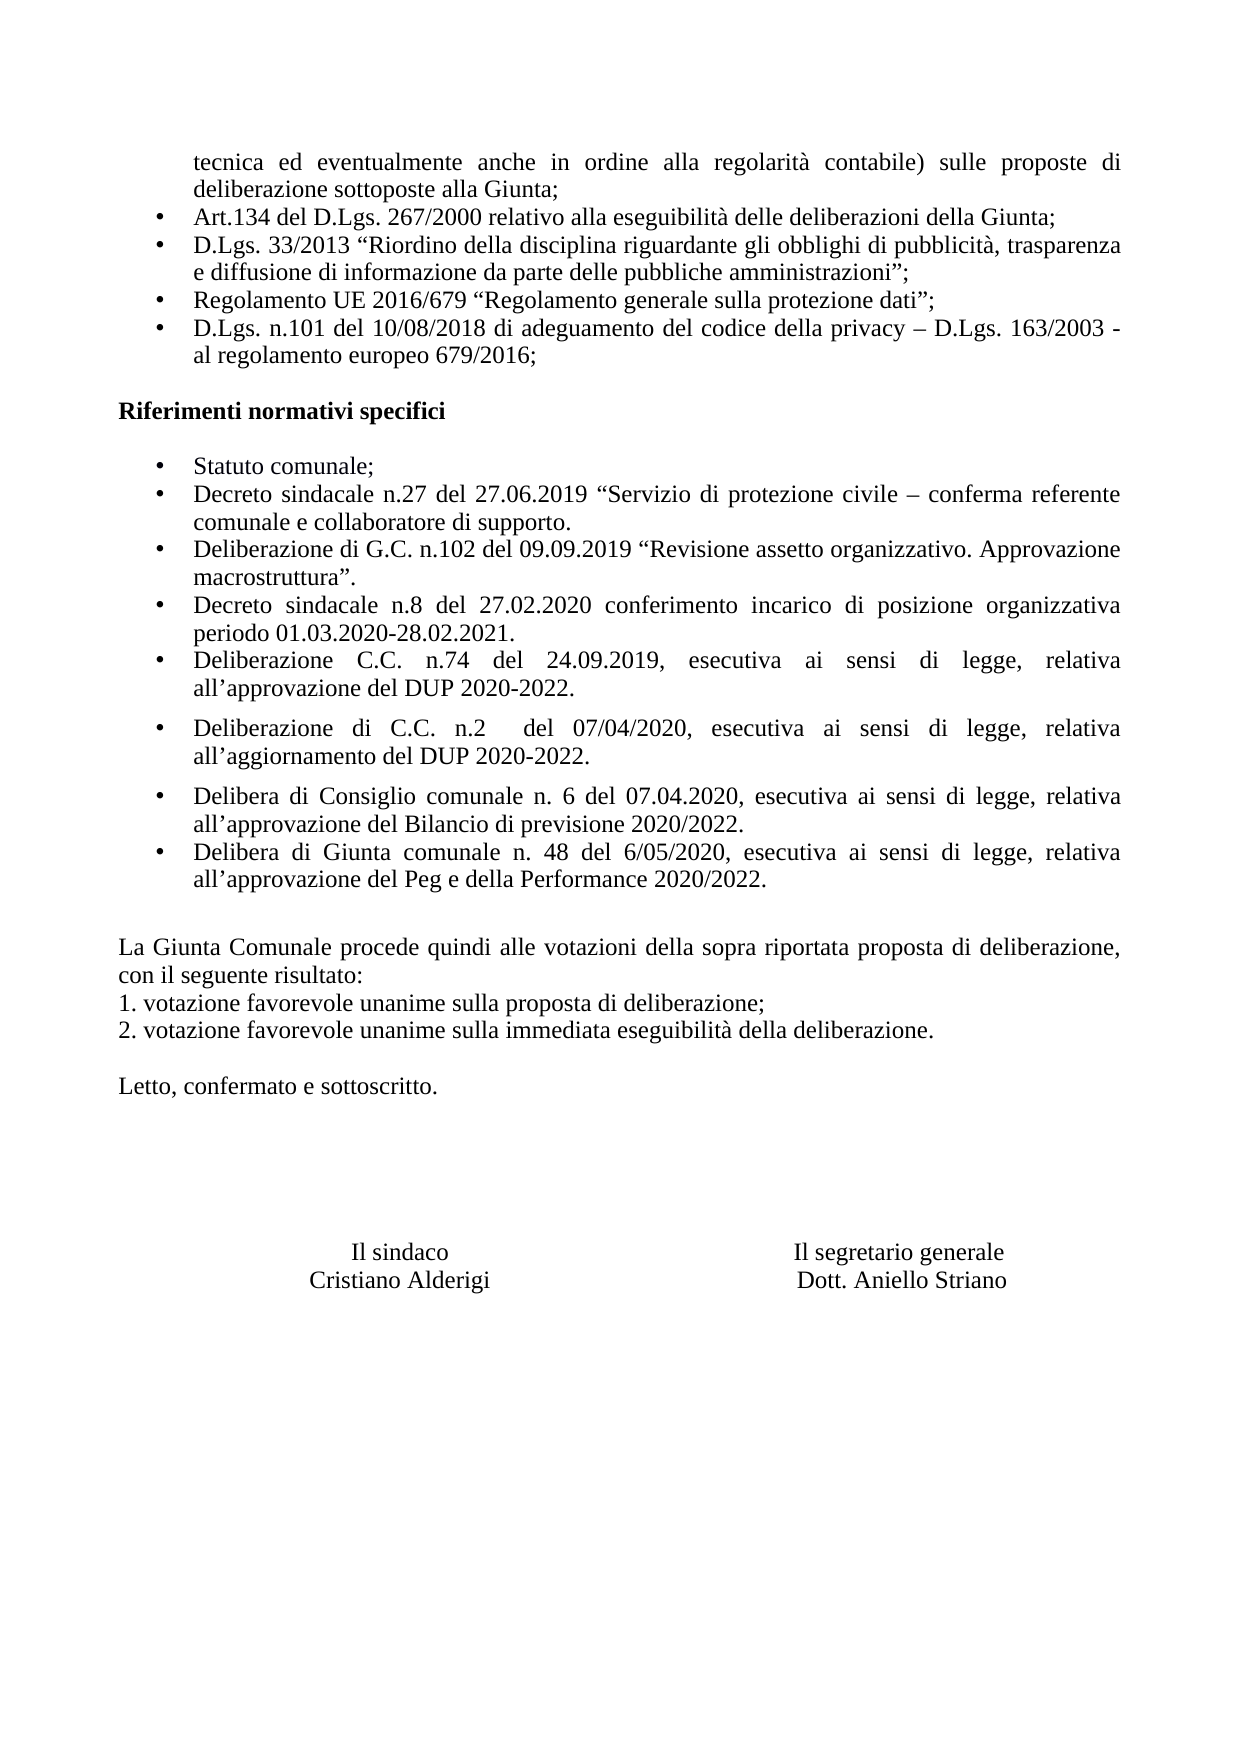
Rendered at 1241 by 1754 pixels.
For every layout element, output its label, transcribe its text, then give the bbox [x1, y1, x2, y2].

list Statuto comunale; [156, 452, 1122, 480]
text 1. votazione favorevole unanime sulla proposta di deliberazione; [118, 989, 1122, 1016]
list Delibera di Consiglio comunale n. 6 del 07.04.2020, esecutiva ai sensi di legge, relativa all’approvazione del Bilancio di previsione 2020/2022. [156, 782, 1122, 838]
list Art.134 del D.Lgs. 267/2000 relativo alla eseguibilità delle deliberazioni della Giunta; [156, 203, 1122, 231]
list D.Lgs. 33/2013 “Riordino della disciplina riguardante gli obblighi di pubblicità, trasparenza e diffusione di informazione da parte delle pubbliche amministrazioni”; [156, 231, 1122, 286]
list D.Lgs. n.101 del 10/08/2018 di adeguamento del codice della privacy – D.Lgs. 163/2003 - al regolamento europeo 679/2016; [156, 314, 1122, 369]
table_header Il sindaco Cristiano Alderigi [118, 1238, 675, 1293]
list Deliberazione di C.C. n.2 del 07/04/2020, esecutiva ai sensi di legge, relativa all’aggiornamento del DUP 2020-2022. [156, 714, 1122, 770]
text 2. votazione favorevole unanime sulla immediata eseguibilità della deliberazione. [118, 1016, 1122, 1044]
list Decreto sindacale n.27 del 27.06.2019 “Servizio di protezione civile – conferma referente comunale e collaboratore di supporto. [156, 480, 1122, 536]
list Deliberazione di G.C. n.102 del 09.09.2019 “Revisione assetto organizzativo. Approvazione macrostruttura”. [156, 536, 1122, 591]
list Decreto sindacale n.8 del 27.02.2020 conferimento incarico di posizione organizzativa periodo 01.03.2020-28.02.2021. [156, 591, 1122, 646]
list Delibera di Giunta comunale n. 48 del 6/05/2020, esecutiva ai sensi di legge, relativa all’approvazione del Peg e della Performance 2020/2022. [156, 838, 1122, 893]
text La Giunta Comunale procede quindi alle votazioni della sopra riportata proposta di deliberazione, con il seguente risultato: [118, 933, 1122, 989]
list Regolamento UE 2016/679 “Regolamento generale sulla protezione dati”; [156, 286, 1122, 314]
text Riferimenti normativi specifici [118, 397, 1122, 425]
table_header Il segretario generale Dott. Aniello Striano [675, 1238, 1122, 1293]
list tecnica ed eventualmente anche in ordine alla regolarità contabile) sulle proposte di deliberazione sottoposte alla Giunta; [156, 148, 1122, 203]
list Deliberazione C.C. n.74 del 24.09.2019, esecutiva ai sensi di legge, relativa all’approvazione del DUP 2020-2022. [156, 646, 1122, 702]
text Letto, confermato e sottoscritto. [118, 1072, 1122, 1099]
